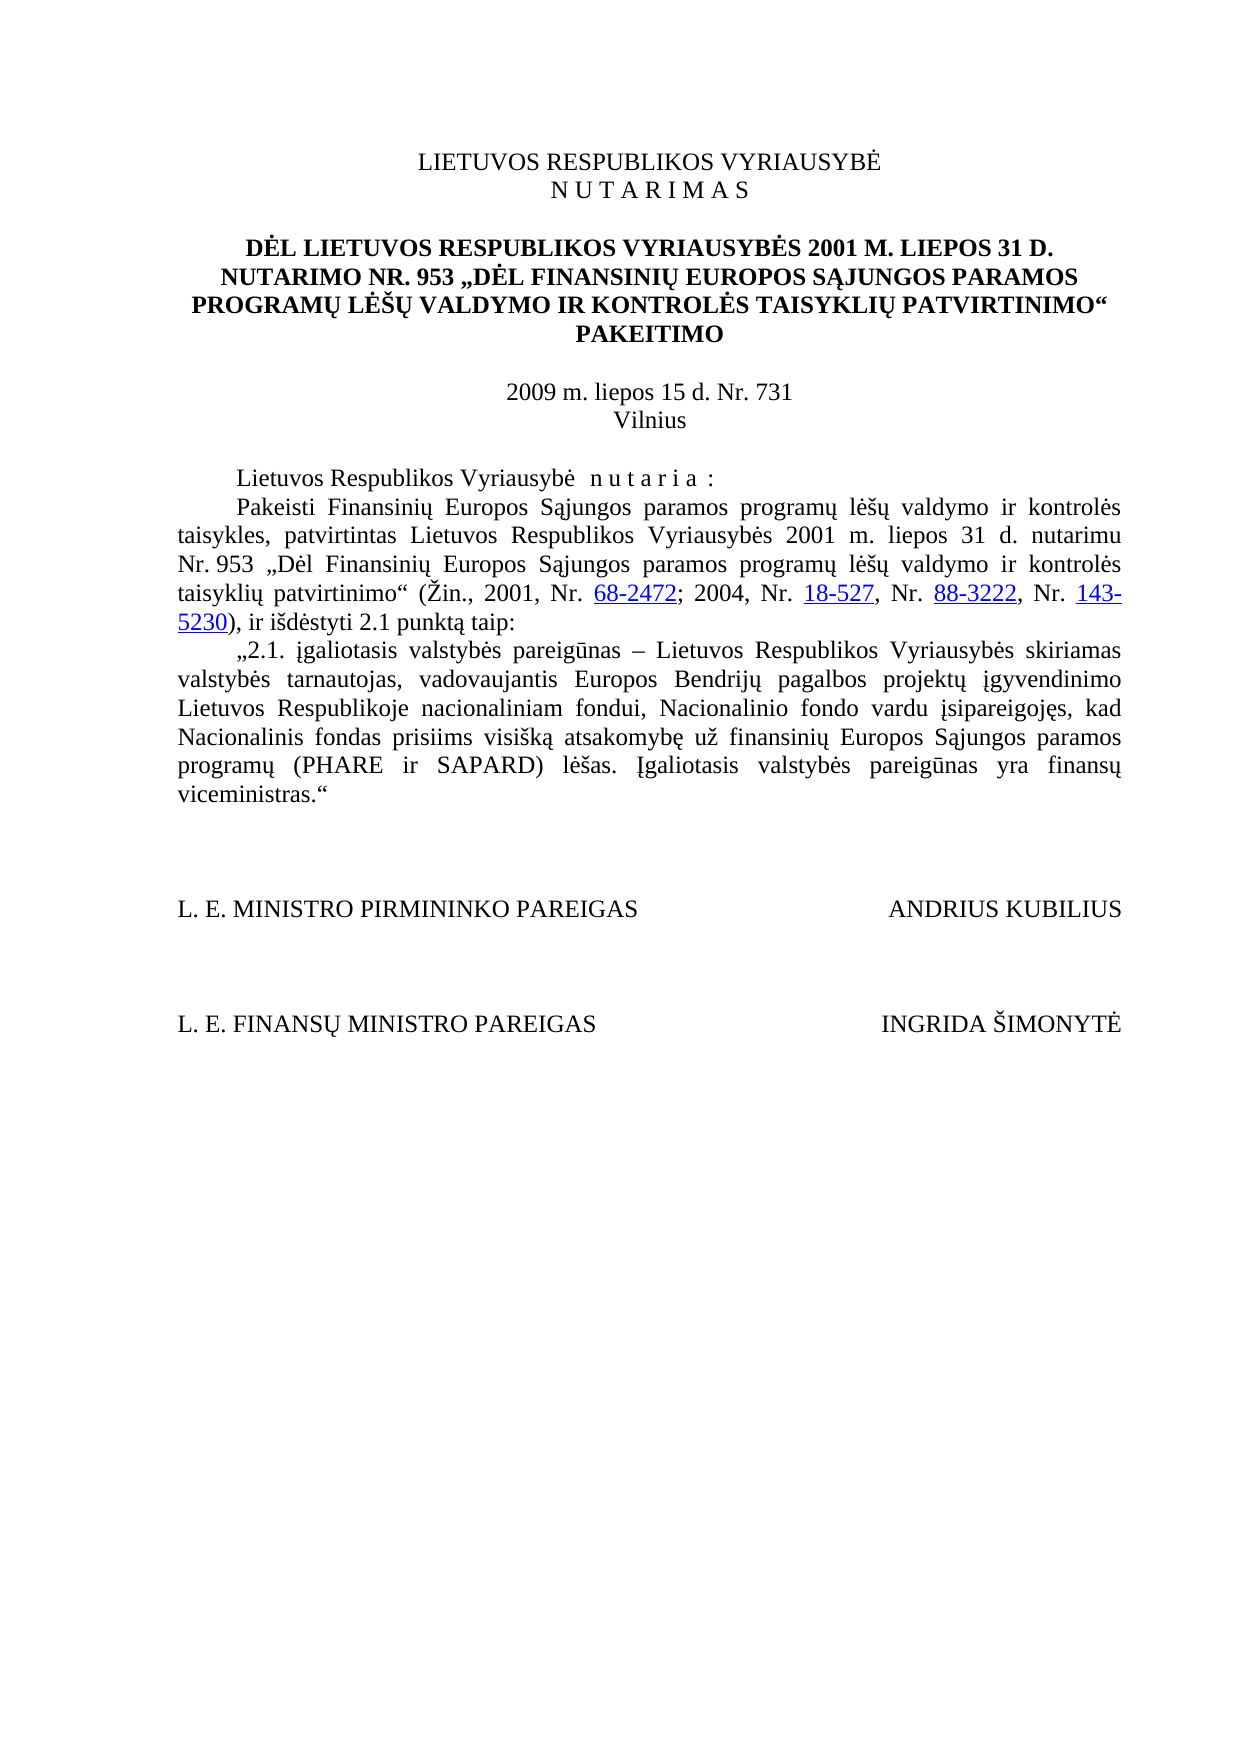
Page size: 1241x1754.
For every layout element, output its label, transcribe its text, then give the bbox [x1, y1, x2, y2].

text Pakeisti Finansinių Europos Sąjungos paramos programų lėšų valdymo ir kontrolės taisykles, patvirtintas Lietuvos Respublikos Vyriausybės 2001 m. liepos 31 d. nutarimu Nr. 953 „Dėl Finansinių Europos Sąjungos paramos programų lėšų valdymo ir kontrolės taisyklių patvirtinimo“ (Žin., 2001, Nr. 68-2472; 2004, Nr. 18-527, Nr. 88-3222, Nr. 143-5230), ir išdėstyti 2.1 punktą taip: [177, 492, 1122, 636]
text NUTARIMAS [177, 176, 1122, 204]
text 2009 m. liepos 15 d. Nr. 731 [177, 377, 1122, 406]
text Vilnius [177, 406, 1122, 434]
text Lietuvos Respublikos Vyriausybė nutaria: [177, 463, 1122, 492]
text „2.1. įgaliotasis valstybės pareigūnas – Lietuvos Respublikos Vyriausybės skiriamas valstybės tarnautojas, vadovaujantis Europos Bendrijų pagalbos projektų įgyvendinimo Lietuvos Respublikoje nacionaliniam fondui, Nacionalinio fondo vardu įsipareigojęs, kad Nacionalinis fondas prisiims visišką atsakomybę už finansinių Europos Sąjungos paramos programų (PHARE ir SAPARD) lėšas. Įgaliotasis valstybės pareigūnas yra finansų viceministras.“ [177, 636, 1122, 808]
text L. E. MINISTRO PIRMININKO PAREIGAS ANDRIUS KUBILIUS [177, 894, 1122, 923]
text DĖL LIETUVOS RESPUBLIKOS VYRIAUSYBĖS 2001 M. LIEPOS 31 D. NUTARIMO NR. 953 „DĖL FINANSINIŲ EUROPOS SĄJUNGOS PARAMOS PROGRAMŲ LĖŠŲ VALDYMO IR KONTROLĖS TAISYKLIŲ PATVIRTINIMO“ PAKEITIMO [177, 233, 1122, 348]
text Lietuvos Respublikos Vyriausybė [177, 147, 1122, 176]
text L. E. FINANSŲ MINISTRO PAREIGAS INGRIDA ŠIMONYTĖ [177, 1009, 1122, 1038]
